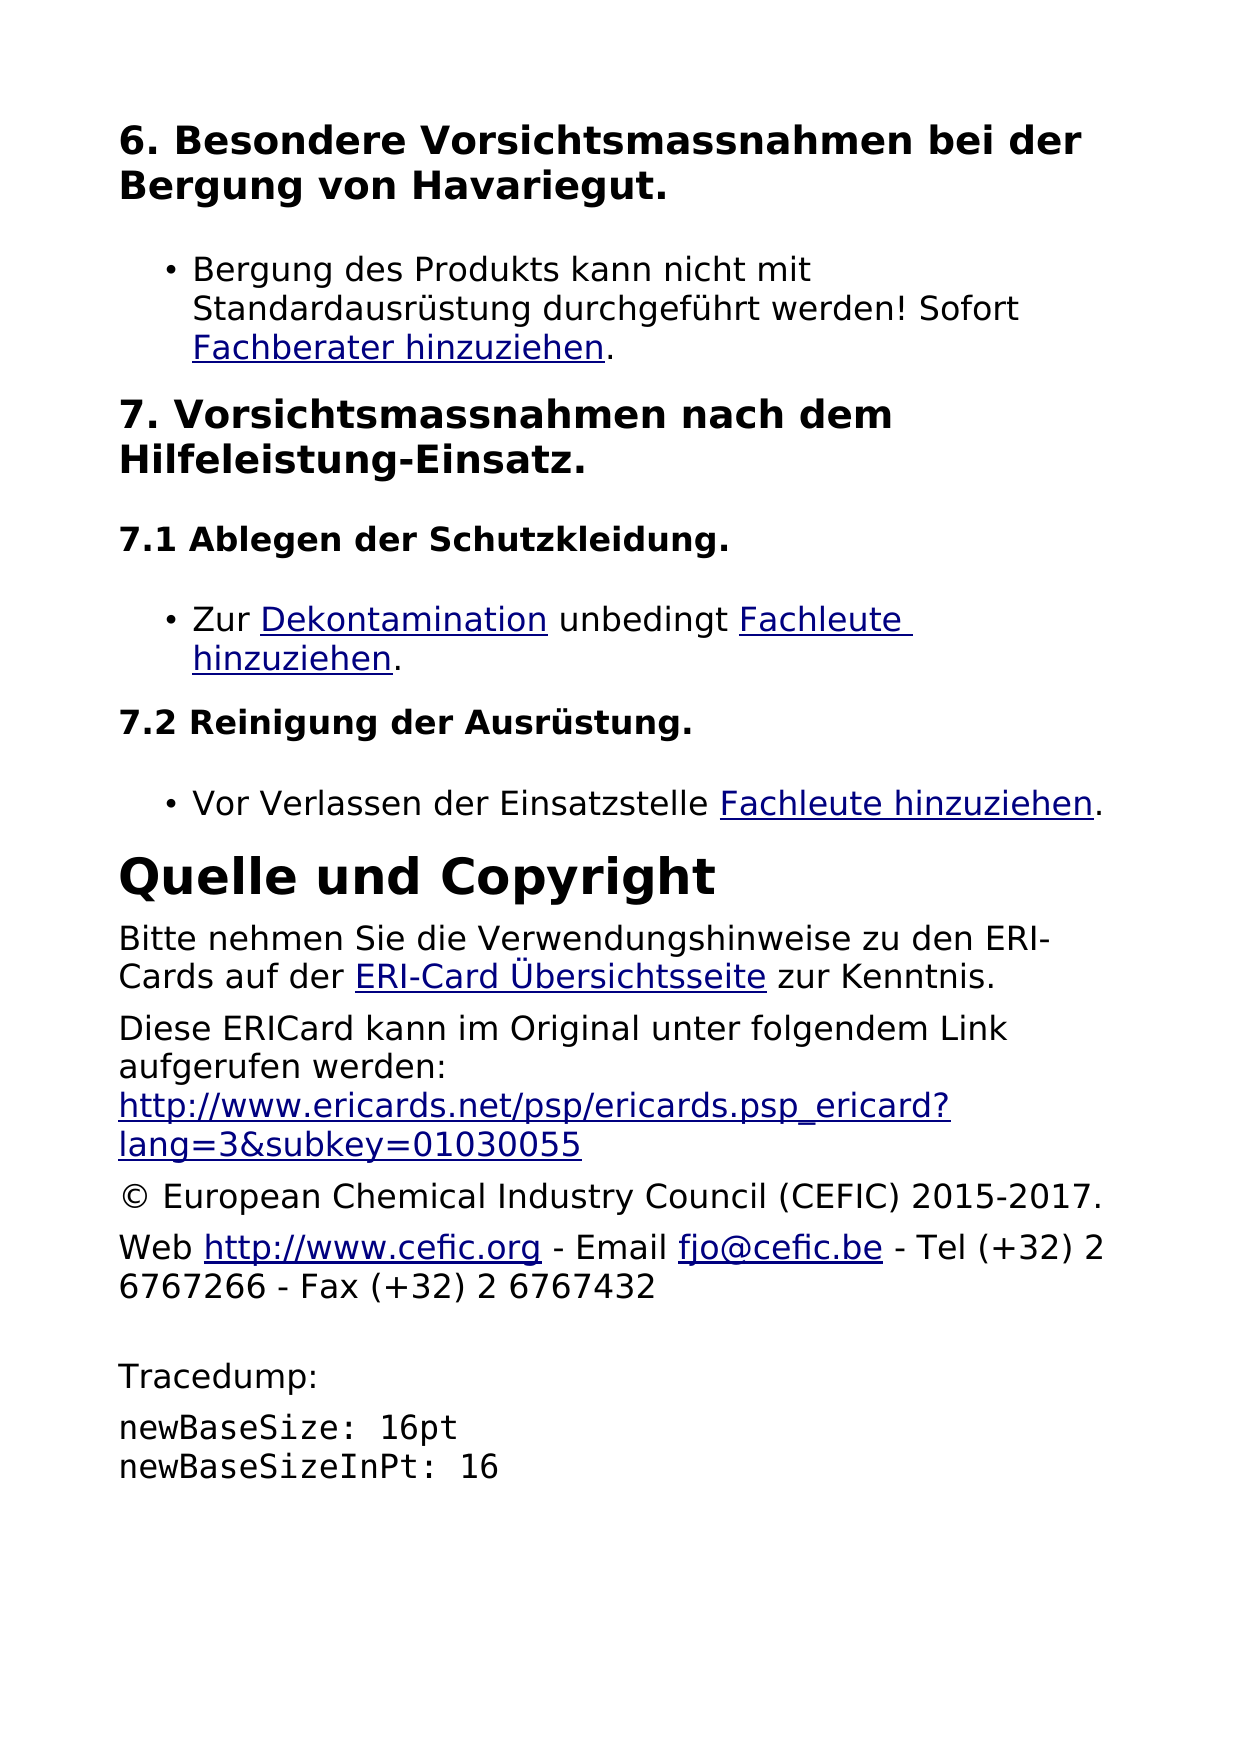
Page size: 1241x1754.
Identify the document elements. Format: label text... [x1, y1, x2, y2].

text Web http://www.cefic.org - Email fjo@cefic.be - Tel (+32) 2 6767266 - Fax (+32) 2 6767432 [118, 1228, 1122, 1306]
subtitle Quelle und Copyright [118, 848, 1122, 906]
list Bergung des Produkts kann nicht mit Standardausrüstung durchgeführt werden! Sofort Fachberater hinzuziehen. [177, 251, 1122, 367]
text © European Chemical Industry Council (CEFIC) 2015-2017. [118, 1177, 1122, 1216]
text Tracedump: [118, 1319, 1122, 1396]
subtitle 7. Vorsichtsmassnahmen nach dem Hilfeleistung-Einsatz. [118, 392, 1122, 482]
subtitle 7.2 Reinigung der Ausrüstung. [118, 703, 1122, 742]
text newBaseSize: 16pt newBaseSizeInPt: 16 [118, 1409, 1122, 1487]
list Zur Dekontamination unbedingt Fachleute hinzuziehen. [177, 601, 1122, 678]
list Vor Verlassen der Einsatzstelle Fachleute hinzuziehen. [177, 784, 1122, 823]
subtitle 6. Besondere Vorsichtsmassnahmen bei der Bergung von Havariegut. [118, 118, 1122, 208]
subtitle 7.1 Ablegen der Schutzkleidung. [118, 520, 1122, 559]
text Diese ERICard kann im Original unter folgendem Link aufgerufen werden: http://www.ericards.net/psp/ericards.psp_ericard?lang=3&subkey=01030055 [118, 1009, 1122, 1164]
text Bitte nehmen Sie die Verwendungshinweise zu den ERI-Cards auf der ERI-Card Übersichtsseite zur Kenntnis. [118, 919, 1122, 997]
